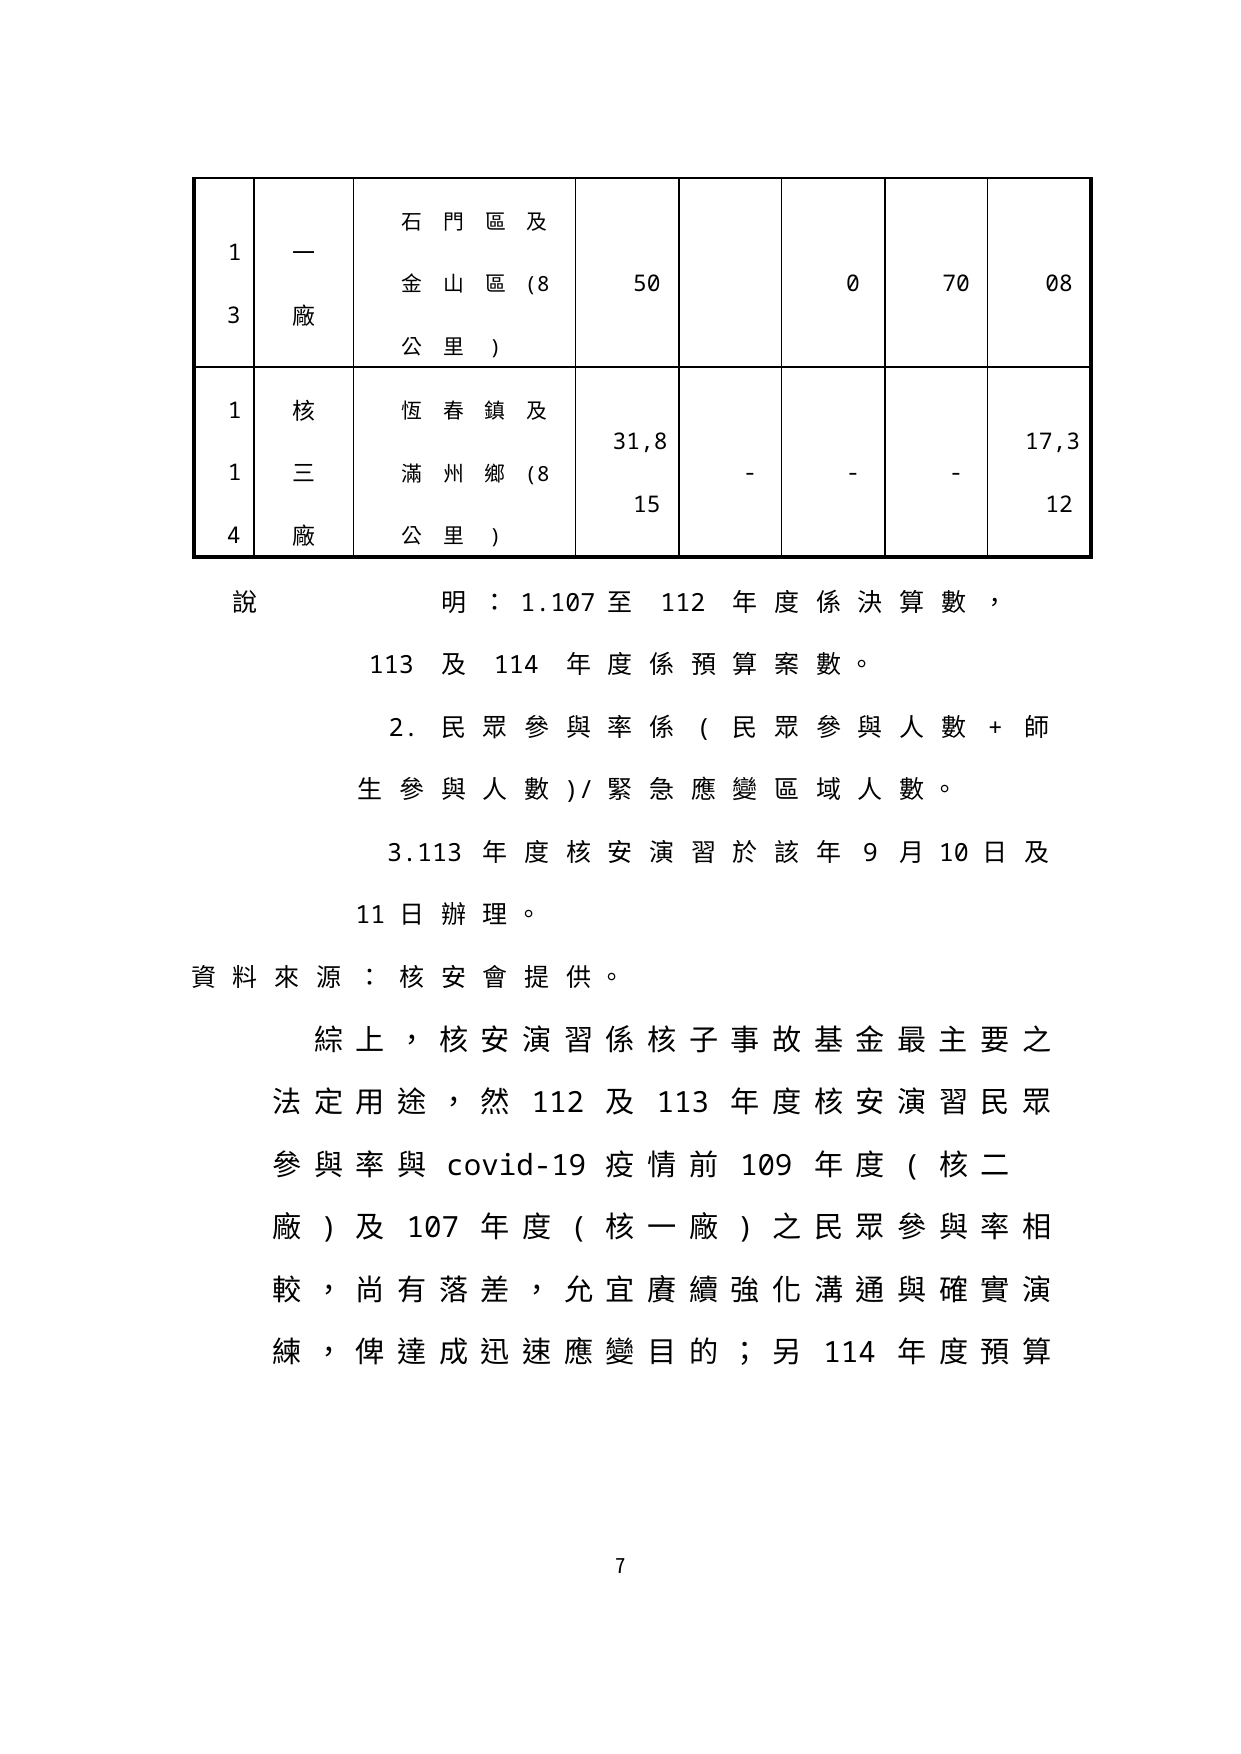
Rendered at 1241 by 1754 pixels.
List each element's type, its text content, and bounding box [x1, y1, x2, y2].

table_cell [680, 179, 781, 366]
table_cell 13 [196, 179, 253, 366]
table_cell 17,312 [988, 368, 1089, 555]
text 2.民眾參與率係(民眾參與人數+師生參與人數)/緊急應變區域人數。 [183, 683, 1058, 808]
text 綜上，核安演習係核子事故基金最主要之法定用途，然112及113年度核安演習民眾參與率與covid-19疫情前109年度(核二廠)及107年度(核一廠)之民眾參與率相較，尚有落差，允宜賡續強化溝通與確實演練，俾達成迅速應變目的；另114年度預算案核安演習所增編之國內旅費，雖有其必需，惟仍宜撙節辧理。 [235, 996, 1058, 1371]
text 資料來源：核安會提供。 [183, 933, 1058, 996]
table_cell 08 [988, 179, 1089, 366]
table_cell - [680, 368, 781, 555]
table_cell 石門區及金山區(8公里) [354, 179, 575, 366]
table_cell - [782, 368, 884, 555]
text 3.113年度核安演習於該年9月10日及11日辦理。 [183, 808, 1058, 933]
table_cell 70 [886, 179, 987, 366]
table_cell 核三廠 [255, 368, 353, 555]
table_cell 0 [782, 179, 884, 366]
table_cell 一廠 [255, 179, 353, 366]
table_cell 恆春鎮及滿州鄉(8公里) [354, 368, 575, 555]
table_cell - [886, 368, 987, 555]
table_cell 114 [196, 368, 253, 555]
table_cell 50 [576, 179, 678, 366]
table_cell 31,815 [576, 368, 678, 555]
text 說 明：1.107至112年度係決算數，113及114年度係預算案數。 [183, 558, 1058, 683]
